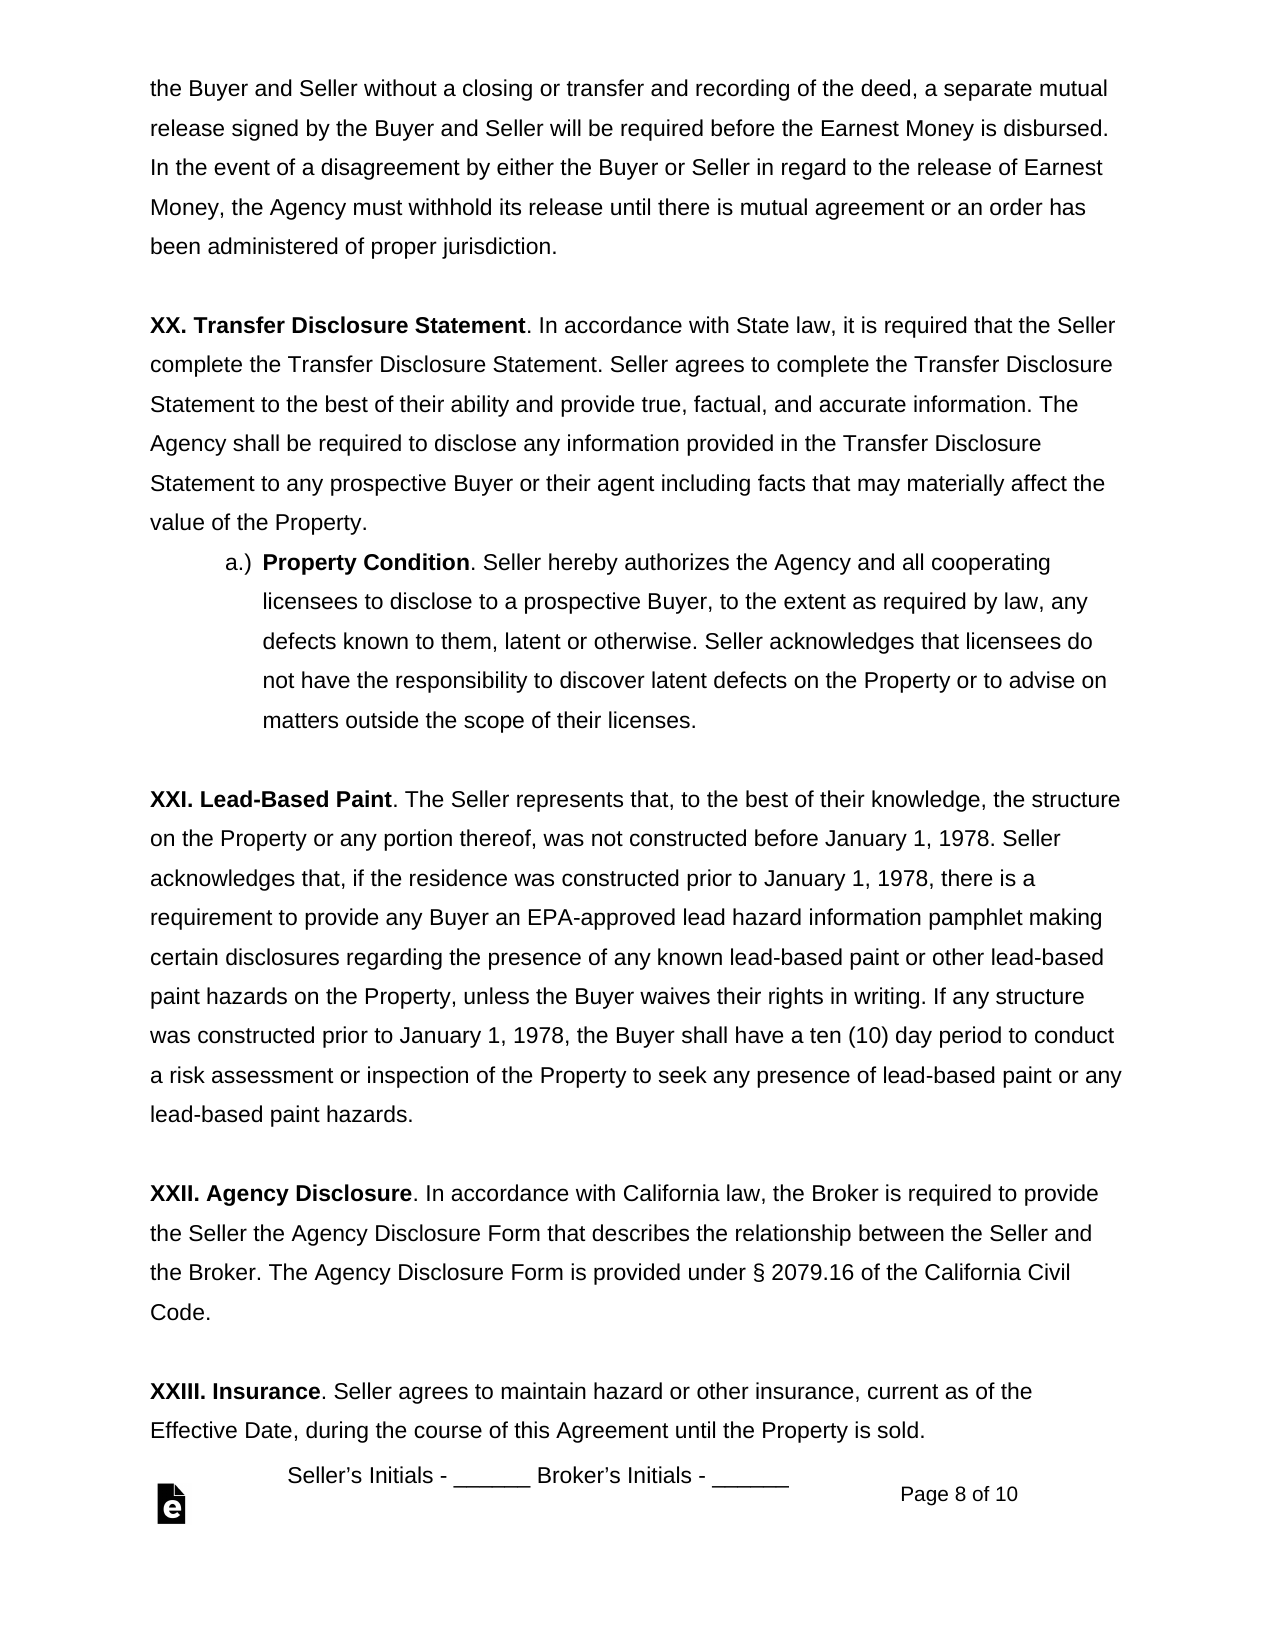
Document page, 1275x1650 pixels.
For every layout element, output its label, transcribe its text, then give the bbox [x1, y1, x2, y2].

list Property Condition. Seller hereby authorizes the Agency and all cooperating licensees to disclose to a prospective Buyer, to the extent as required by law, any defects known to them, latent or otherwise. Seller acknowledges that licensees do not have the responsibility to discover latent defects on the Property or to advise on matters outside the scope of their licenses. [225, 549, 1125, 733]
text the Buyer and Seller without a closing or transfer and recording of the deed, a separate mutual release signed by the Buyer and Seller will be required before the Earnest Money is disbursed. In the event of a disagreement by either the Buyer or Seller in regard to the release of Earnest Money, the Agency must withhold its release until there is mutual agreement or an order has been administered of proper jurisdiction. [150, 75, 1125, 259]
text XXIII. Insurance. Seller agrees to maintain hazard or other insurance, current as of the Effective Date, during the course of this Agreement until the Property is sold. [150, 1378, 1125, 1444]
text XXI. Lead-Based Paint. The Seller represents that, to the best of their knowledge, the structure on the Property or any portion thereof, was not constructed before January 1, 1978. Seller acknowledges that, if the residence was constructed prior to January 1, 1978, there is a requirement to provide any Buyer an EPA-approved lead hazard information pamphlet making certain disclosures regarding the presence of any known lead-based paint or other lead-based paint hazards on the Property, unless the Buyer waives their rights in writing. If any structure was constructed prior to January 1, 1978, the Buyer shall have a ten (10) day period to conduct a risk assessment or inspection of the Property to seek any presence of lead-based paint or any lead-based paint hazards. [150, 786, 1125, 1128]
text XX. Transfer Disclosure Statement. In accordance with State law, it is required that the Seller complete the Transfer Disclosure Statement. Seller agrees to complete the Transfer Disclosure Statement to the best of their ability and provide true, factual, and accurate information. The Agency shall be required to disclose any information provided in the Transfer Disclosure Statement to any prospective Buyer or their agent including facts that may materially affect the value of the Property. [150, 312, 1125, 536]
text XXII. Agency Disclosure. In accordance with California law, the Broker is required to provide the Seller the Agency Disclosure Form that describes the relationship between the Seller and the Broker. The Agency Disclosure Form is provided under § 2079.16 of the California Civil Code. [150, 1180, 1125, 1325]
